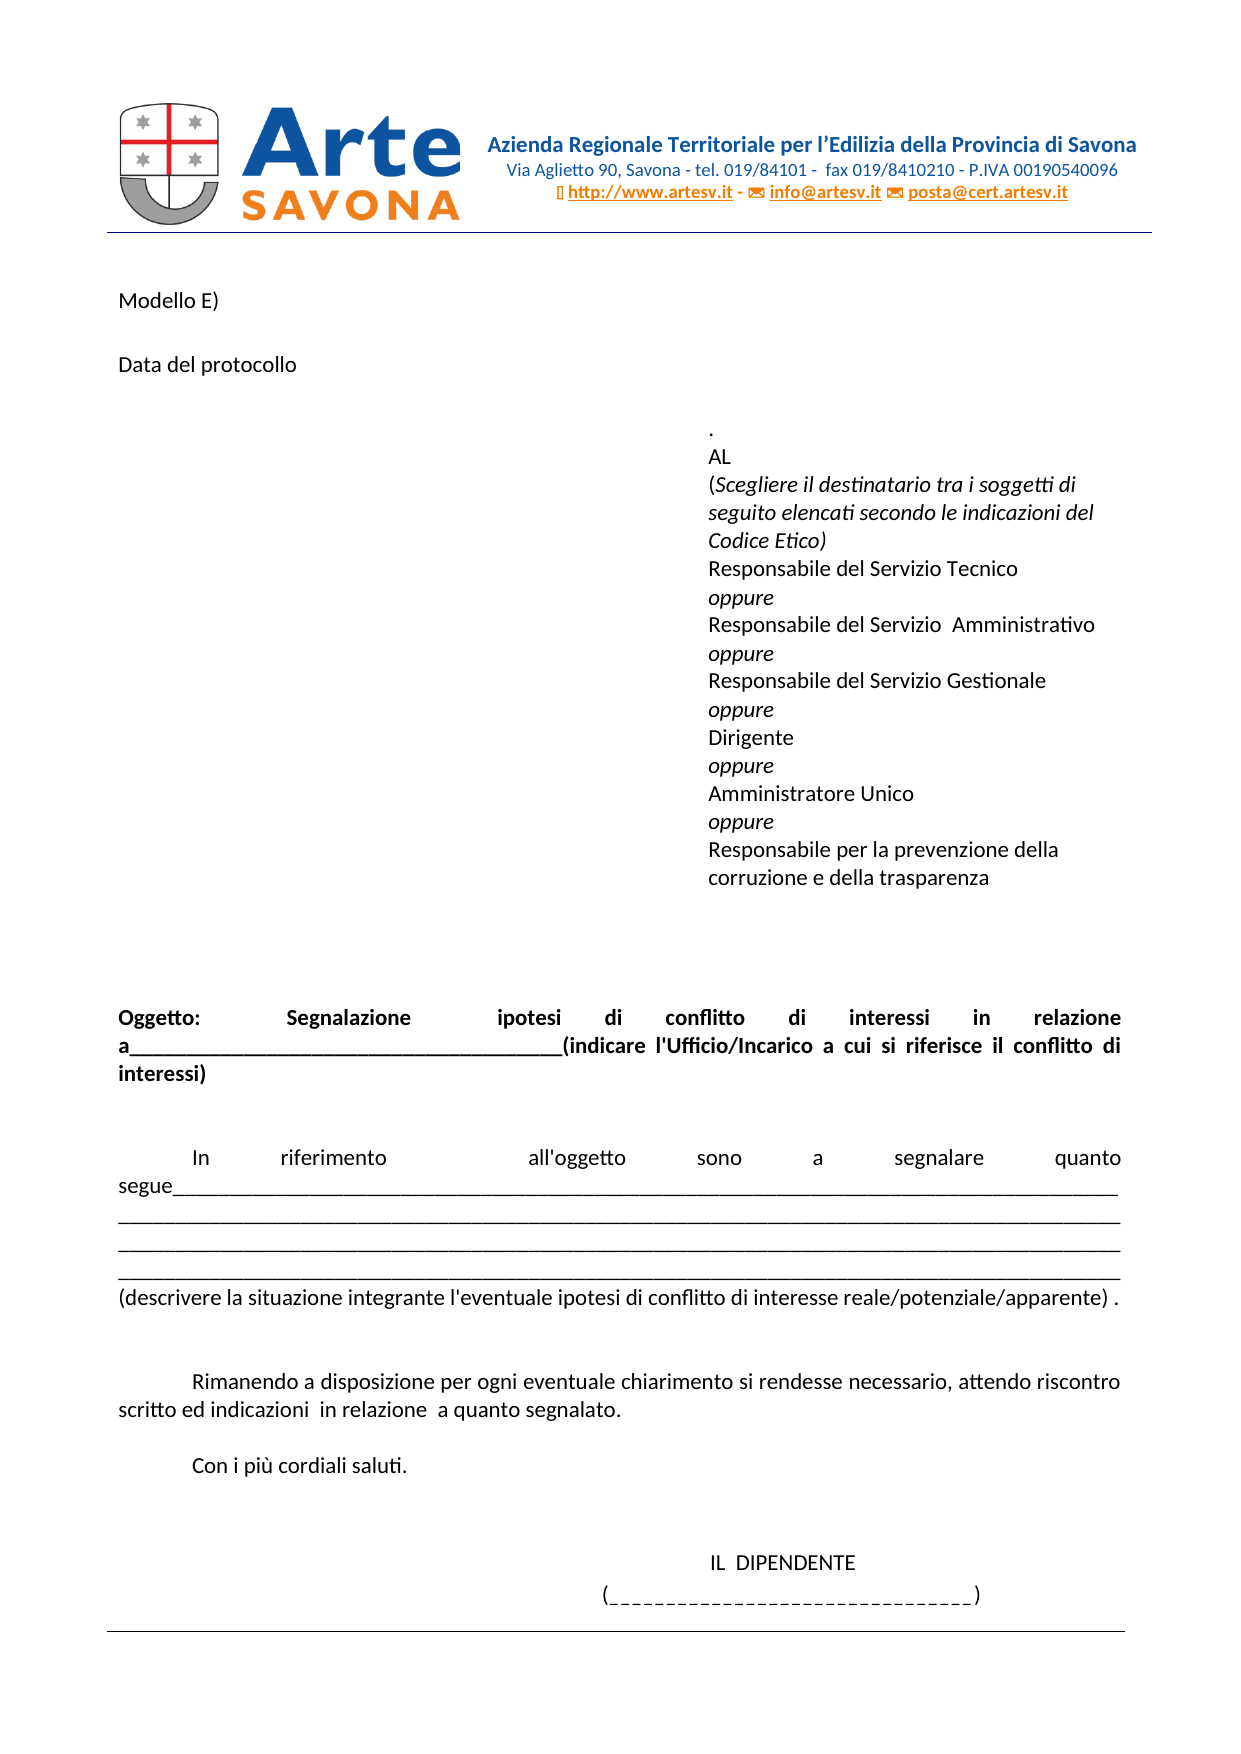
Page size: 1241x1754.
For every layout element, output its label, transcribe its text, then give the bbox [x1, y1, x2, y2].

text Rimanendo a disposizione per ogni eventuale chiarimento si rendesse necessario, attendo riscontro scritto ed indicazioni in relazione a quanto segnalato. [118, 1367, 1122, 1423]
table_header [107, 102, 473, 232]
text Modello E) [118, 286, 1122, 314]
text oppure [118, 751, 1122, 779]
text Oggetto: Segnalazione ipotesi di conflitto di interessi in relazione a______________________________________(indicare l'Ufficio/Incarico a cui si riferisce il conflitto di interessi) [118, 1003, 1122, 1087]
text Dirigente [118, 723, 1122, 751]
text oppure [118, 807, 1122, 835]
text oppure [118, 583, 1122, 611]
text Responsabile per la prevenzione della corruzione e della trasparenza [118, 835, 1122, 891]
table_header Azienda Regionale Territoriale per l’Edilizia della Provincia di Savona Via Aglietto 90, Savona - tel. 019/84101 - fax 019/8410210 - P.IVA 00190540096  http://www.artesv.it -  info@artesv.it  posta@cert.artesv.it [473, 102, 1152, 232]
text (Scegliere il destinatario tra i soggetti di seguito elencati secondo le indicazioni del Codice Etico) [118, 471, 1122, 554]
text In riferimento all'oggetto sono a segnalare quanto segue___________________________________________________________________________________________________________________________________________________________________________________________________________________________________________________________________________________________________________________________________________________________(descrivere la situazione integrante l'eventuale ipotesi di conflitto di interesse reale/potenziale/apparente) . [118, 1143, 1122, 1311]
text Responsabile del Servizio Gestionale [118, 667, 1122, 695]
text Responsabile del Servizio Amministrativo [118, 611, 1122, 639]
text Amministratore Unico [118, 779, 1122, 807]
text oppure [118, 639, 1122, 667]
text (________________________________) [118, 1580, 1122, 1608]
picture [119, 103, 461, 225]
text Con i più cordiali saluti. [118, 1451, 1122, 1479]
text IL DIPENDENTE [118, 1548, 1122, 1576]
text Responsabile del Servizio Tecnico [118, 554, 1122, 583]
text oppure [118, 695, 1122, 723]
text AL [118, 442, 1122, 471]
text Data del protocollo [118, 350, 1122, 378]
text . [118, 414, 1122, 442]
